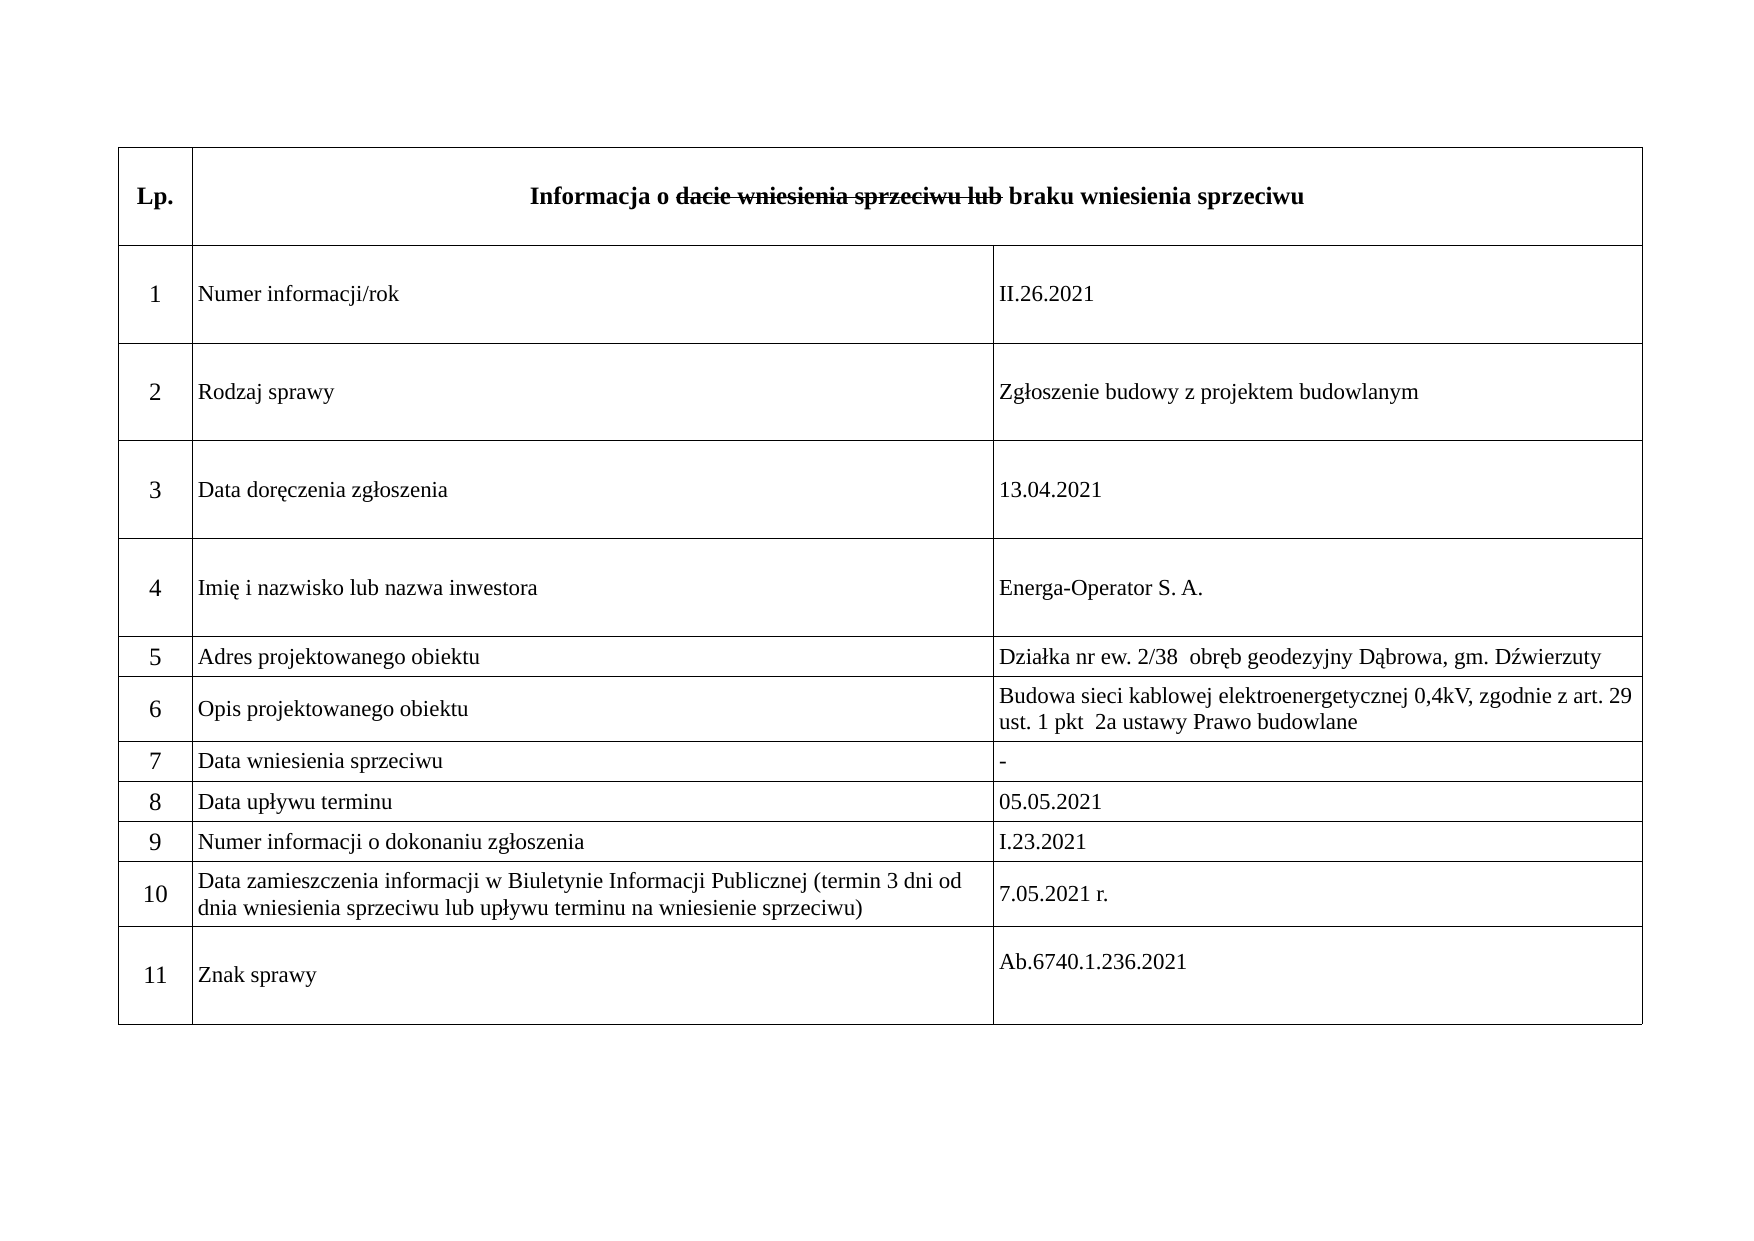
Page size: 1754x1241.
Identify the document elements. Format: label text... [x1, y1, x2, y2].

table_cell Data upływu terminu [193, 782, 993, 821]
table_cell Energa-Operator S. A. [994, 539, 1642, 636]
table_cell Znak sprawy [193, 927, 993, 1023]
table_cell Data wniesienia sprzeciwu [193, 742, 993, 781]
table_cell 8 [119, 782, 192, 821]
table_cell 7 [119, 742, 192, 781]
table_cell Adres projektowanego obiektu [193, 637, 993, 676]
table_cell - [994, 742, 1642, 781]
table_cell II.26.2021 [994, 246, 1642, 342]
table_cell 10 [119, 862, 192, 926]
table_cell Budowa sieci kablowej elektroenergetycznej 0,4kV, zgodnie z art. 29 ust. 1 pkt 2a ustawy Prawo budowlane [994, 677, 1642, 741]
table_cell 6 [119, 677, 192, 741]
table_cell 1 [119, 246, 192, 342]
table_cell Numer informacji/rok [193, 246, 993, 342]
table_cell Ab.6740.1.236.2021 [994, 927, 1642, 1023]
table_cell Imię i nazwisko lub nazwa inwestora [193, 539, 993, 636]
table_cell Numer informacji o dokonaniu zgłoszenia [193, 822, 993, 861]
table_cell 13.04.2021 [994, 441, 1642, 538]
table_cell 4 [119, 539, 192, 636]
table_cell Rodzaj sprawy [193, 344, 993, 440]
table_cell 5 [119, 637, 192, 676]
table_header Informacja o dacie wniesienia sprzeciwu lub braku wniesienia sprzeciwu [193, 148, 1642, 245]
table_cell 9 [119, 822, 192, 861]
table_cell Działka nr ew. 2/38 obręb geodezyjny Dąbrowa, gm. Dźwierzuty [994, 637, 1642, 676]
table_cell 11 [119, 927, 192, 1023]
table_cell 3 [119, 441, 192, 538]
table_cell Opis projektowanego obiektu [193, 677, 993, 741]
table_cell Data doręczenia zgłoszenia [193, 441, 993, 538]
table_cell 05.05.2021 [994, 782, 1642, 821]
table_cell I.23.2021 [994, 822, 1642, 861]
table_cell Zgłoszenie budowy z projektem budowlanym [994, 344, 1642, 440]
table_header Lp. [119, 148, 192, 245]
table_cell 7.05.2021 r. [994, 862, 1642, 926]
table_cell Data zamieszczenia informacji w Biuletynie Informacji Publicznej (termin 3 dni od dnia wniesienia sprzeciwu lub upływu terminu na wniesienie sprzeciwu) [193, 862, 993, 926]
table_cell 2 [119, 344, 192, 440]
